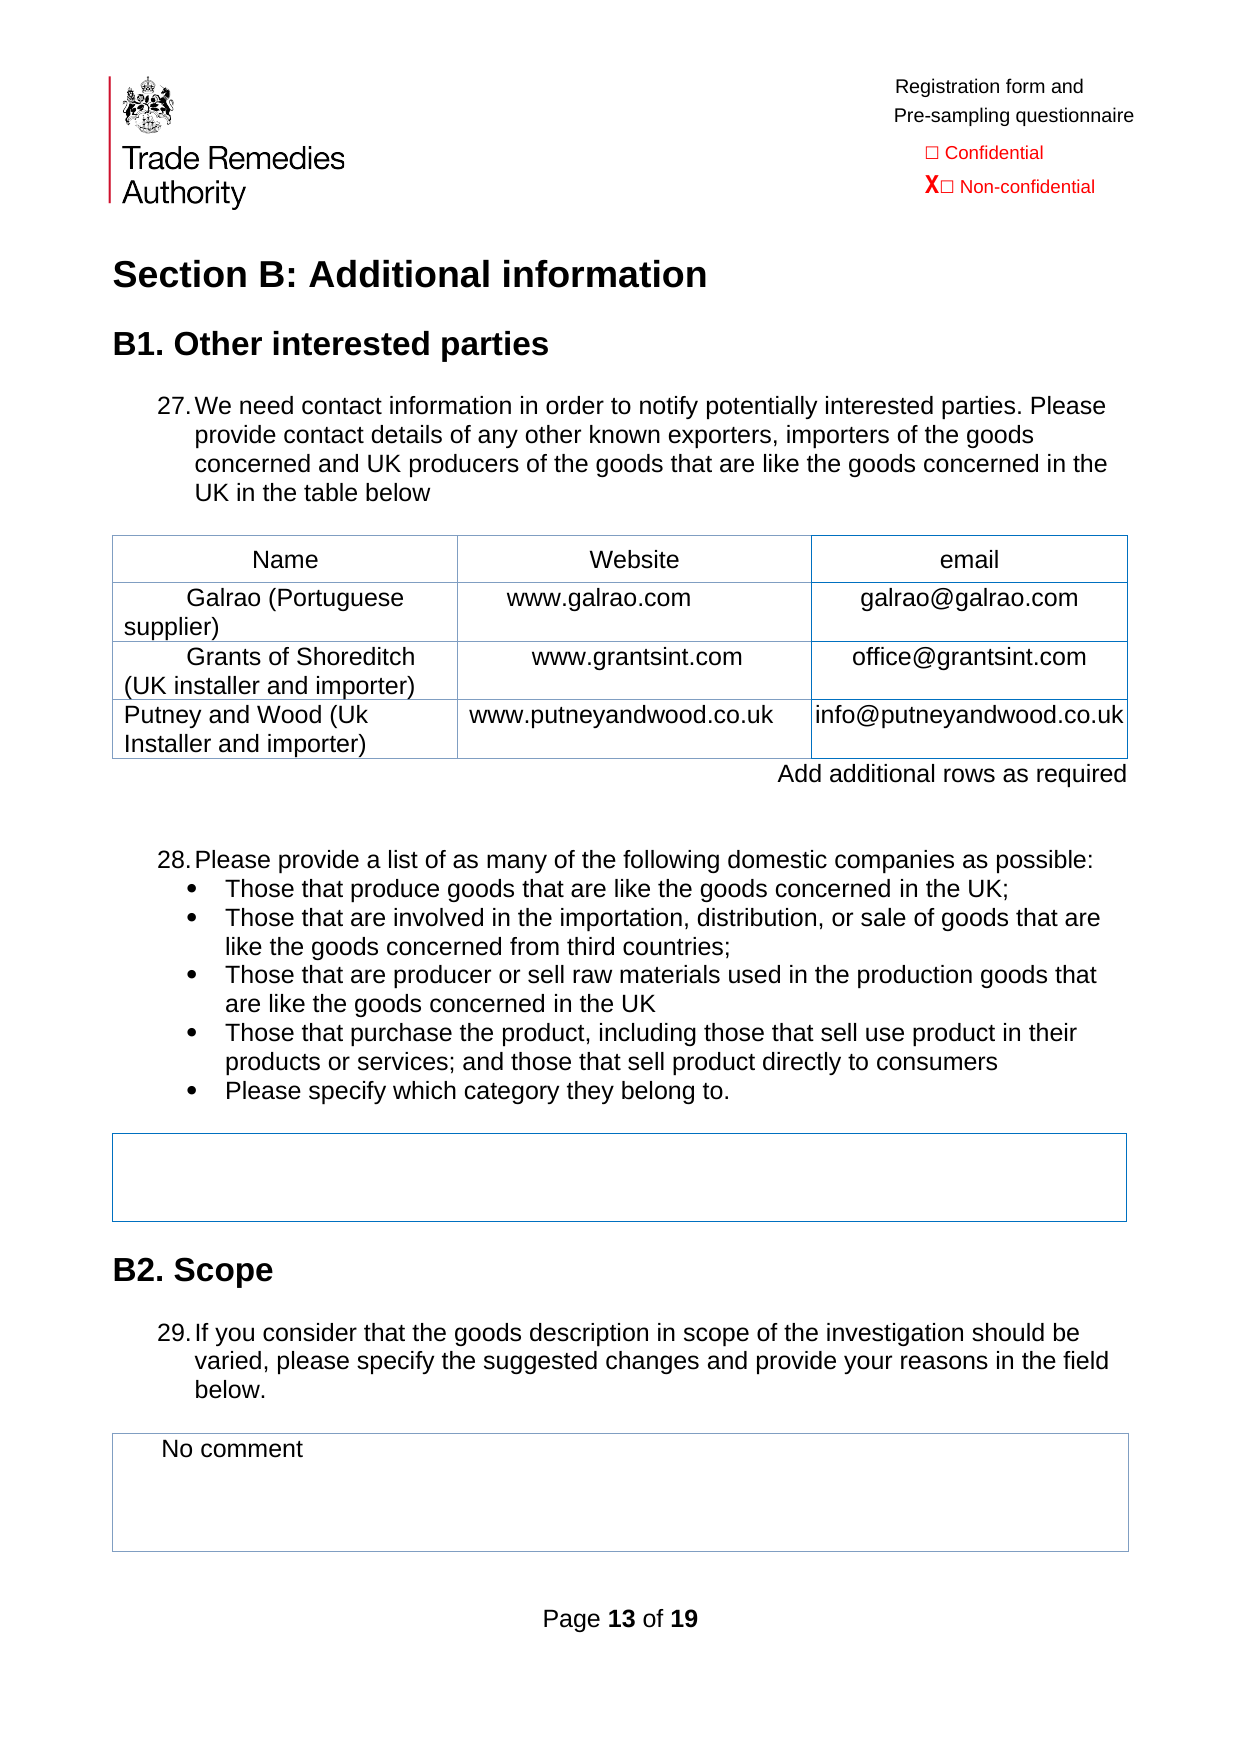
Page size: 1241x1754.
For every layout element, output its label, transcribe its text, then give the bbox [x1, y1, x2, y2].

list Please specify which category they belong to. [187, 1076, 1128, 1104]
table_header Website [458, 536, 811, 582]
table_cell office@grantsint.com [812, 642, 1127, 699]
list Those that produce goods that are like the goods concerned in the UK; [187, 874, 1128, 903]
table_cell galrao@galrao.com [812, 583, 1127, 641]
subtitle Section B: Additional information [112, 252, 1128, 295]
table_cell www.galrao.com [458, 583, 811, 641]
list If you consider that the goods description in scope of the investigation should be varied, please specify the suggested changes and provide your reasons in the field below. [157, 1317, 1128, 1404]
table_cell Galrao (Portuguese supplier) [113, 583, 457, 641]
table_header email [812, 536, 1127, 582]
table_cell Putney and Wood (Uk Installer and importer) [113, 700, 457, 758]
list We need contact information in order to notify potentially interested parties. Please provide contact details of any other known exporters, importers of the goods concerned and UK producers of the goods that are like the goods concerned in the UK in the table below [157, 391, 1128, 506]
table_cell www.grantsint.com [458, 642, 811, 699]
list Those that are involved in the importation, distribution, or sale of goods that are like the goods concerned from third countries; [187, 903, 1128, 960]
list Those that are producer or sell raw materials used in the production goods that are like the goods concerned in the UK [187, 960, 1128, 1018]
table_cell Grants of Shoreditch (UK installer and importer) [113, 642, 457, 699]
text Add additional rows as required [112, 759, 1128, 788]
table_header No comment [113, 1434, 1128, 1551]
subtitle B2. Scope [112, 1250, 1128, 1289]
table_header Name [113, 536, 457, 582]
subtitle B1. Other interested parties [112, 324, 1128, 362]
table_cell info@putneyandwood.co.uk [812, 700, 1127, 758]
table_cell www.putneyandwood.co.uk [458, 700, 811, 758]
list Those that purchase the product, including those that sell use product in their products or services; and those that sell product directly to consumers [187, 1018, 1128, 1076]
list Please provide a list of as many of the following domestic companies as possible: [157, 845, 1128, 874]
table_header [113, 1134, 1126, 1221]
